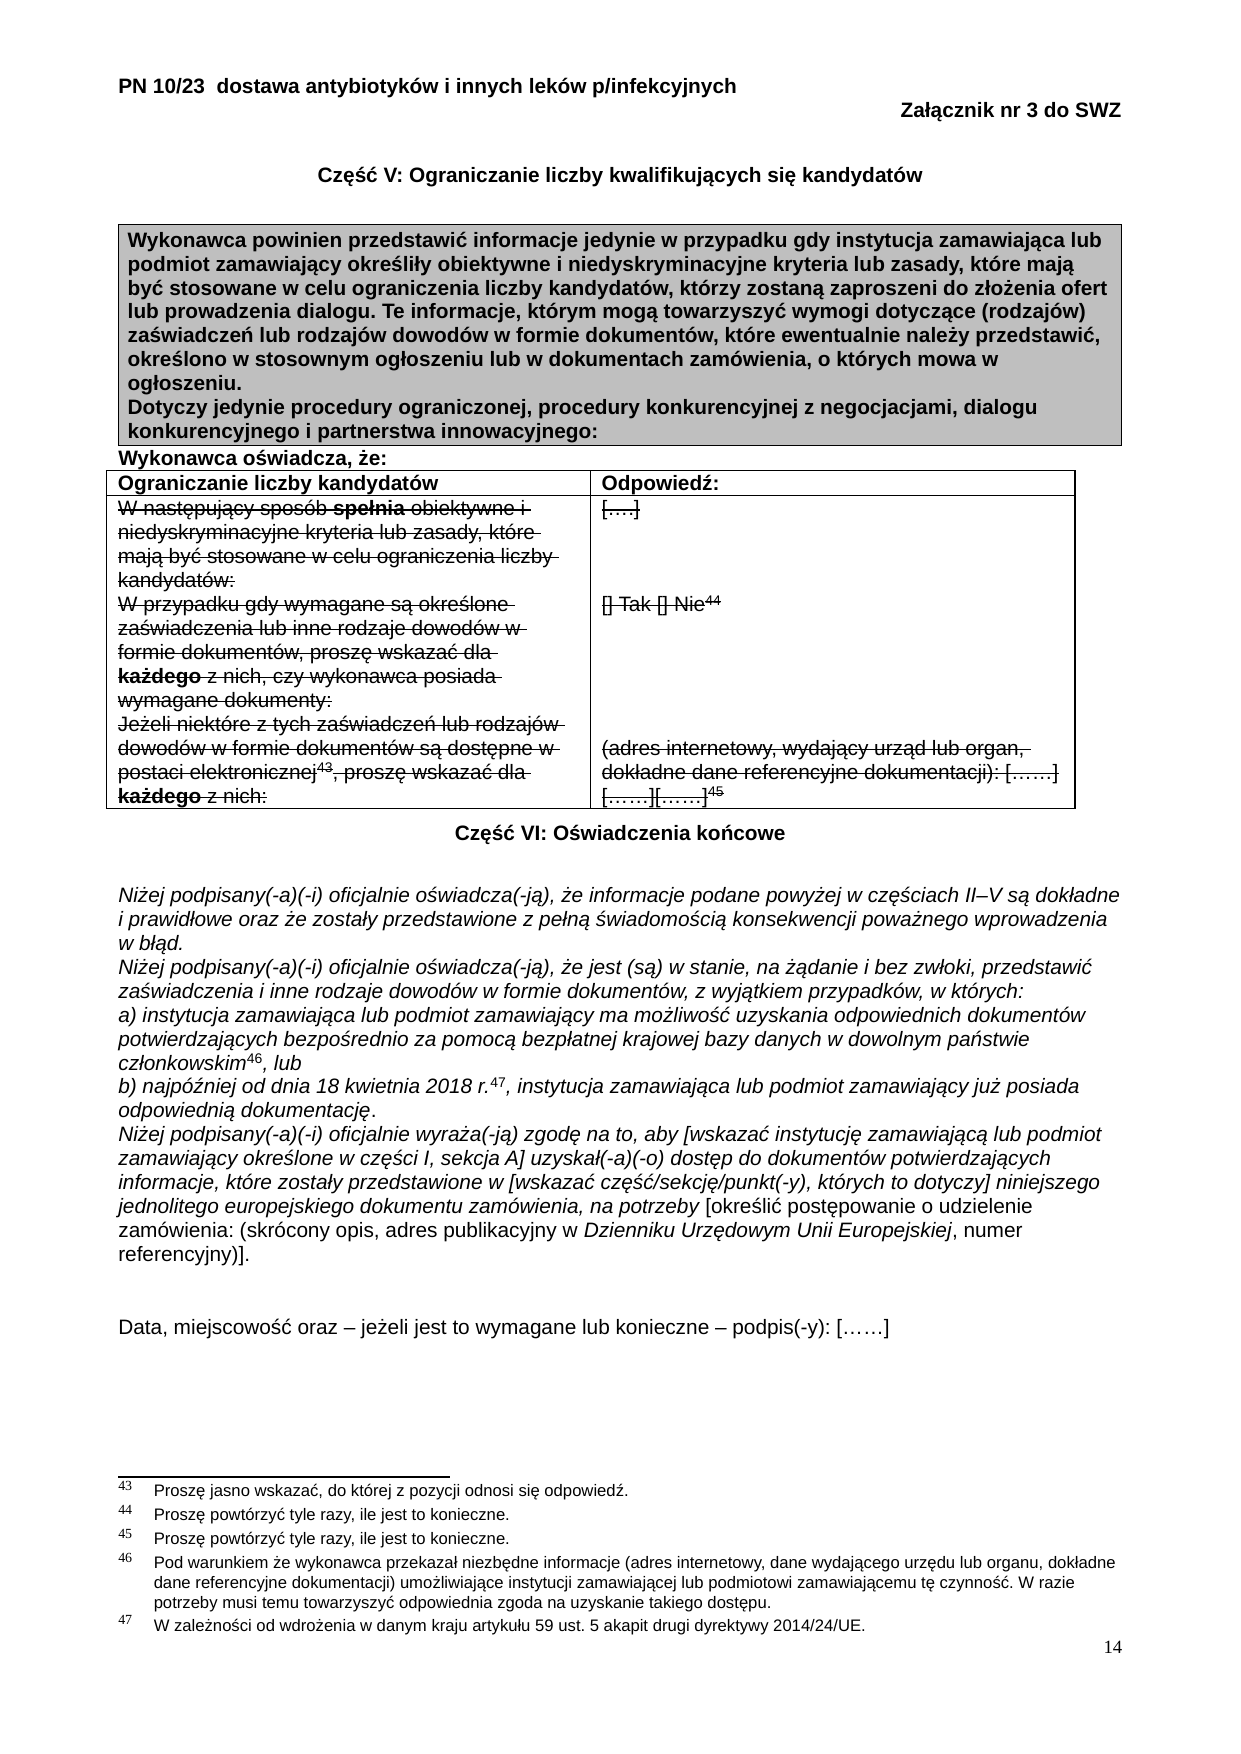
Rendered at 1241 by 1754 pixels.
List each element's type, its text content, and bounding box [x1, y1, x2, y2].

text Niżej podpisany(-a)(-i) oficjalnie oświadcza(-ją), że informacje podane powyżej w częściach II–V są dokładne i prawidłowe oraz że zostały przedstawione z pełną świadomością konsekwencji poważnego wprowadzenia w błąd. [118, 883, 1122, 954]
text W zależności od wdrożenia w danym kraju artykułu 59 ust. 5 akapit drugi dyrektywy 2014/24/UE. [118, 1612, 1122, 1636]
title Część V: Ograniczanie liczby kwalifikujących się kandydatów [118, 163, 1122, 187]
text Niżej podpisany(-a)(-i) oficjalnie oświadcza(-ją), że jest (są) w stanie, na żądanie i bez zwłoki, przedstawić zaświadczenia i inne rodzaje dowodów w formie dokumentów, z wyjątkiem przypadków, w których: [118, 954, 1122, 1002]
text a) instytucja zamawiająca lub podmiot zamawiający ma możliwość uzyskania odpowiednich dokumentów potwierdzających bezpośrednio za pomocą bezpłatnej krajowej bazy danych w dowolnym państwie członkowskim, lub [118, 1002, 1122, 1074]
table_cell W następujący sposób spełnia obiektywne i niedyskryminacyjne kryteria lub zasady, które mają być stosowane w celu ograniczenia liczby kandydatów: W przypadku gdy wymagane są określone zaświadczenia lub inne rodzaje dowodów w formie dokumentów, proszę wskazać dla każdego z nich, czy wykonawca posiada wymagane dokumenty: Jeżeli niektóre z tych zaświadczeń lub rodzajów dowodów w formie dokumentów są dostępne w postaci elektronicznej, proszę wskazać dla każdego z nich: [107, 496, 590, 808]
text b) najpóźniej od dnia 18 kwietnia 2018 r., instytucja zamawiająca lub podmiot zamawiający już posiada odpowiednią dokumentację. [118, 1074, 1122, 1122]
text Niżej podpisany(-a)(-i) oficjalnie wyraża(-ją) zgodę na to, aby [wskazać instytucję zamawiającą lub podmiot zamawiający określone w części I, sekcja A] uzyskał(-a)(-o) dostęp do dokumentów potwierdzających informacje, które zostały przedstawione w [wskazać część/sekcję/punkt(-y), których to dotyczy] niniejszego jednolitego europejskiego dokumentu zamówienia, na potrzeby [określić postępowanie o udzielenie zamówienia: (skrócony opis, adres publikacyjny w Dzienniku Urzędowym Unii Europejskiej, numer referencyjny)]. [118, 1122, 1122, 1266]
table_header Ograniczanie liczby kandydatów [107, 471, 590, 495]
text Wykonawca oświadcza, że: [118, 446, 1122, 470]
text Data, miejscowość oraz – jeżeli jest to wymagane lub konieczne – podpis(-y): [……] [118, 1315, 1122, 1339]
text Wykonawca powinien przedstawić informacje jedynie w przypadku gdy instytucja zamawiająca lub podmiot zamawiający określiły obiektywne i niedyskryminacyjne kryteria lub zasady, które mają być stosowane w celu ograniczenia liczby kandydatów, którzy zostaną zaproszeni do złożenia ofert lub prowadzenia dialogu. Te informacje, którym mogą towarzyszyć wymogi dotyczące (rodzajów) zaświadczeń lub rodzajów dowodów w formie dokumentów, które ewentualnie należy przedstawić, określono w stosownym ogłoszeniu lub w dokumentach zamówienia, o których mowa w ogłoszeniu. Dotyczy jedynie procedury ograniczonej, procedury konkurencyjnej z negocjacjami, dialogu konkurencyjnego i partnerstwa innowacyjnego: [119, 225, 1121, 445]
text Pod warunkiem że wykonawca przekazał niezbędne informacje (adres internetowy, dane wydającego urzędu lub organu, dokładne dane referencyjne dokumentacji) umożliwiające instytucji zamawiającej lub podmiotowi zamawiającemu tę czynność. W razie potrzeby musi temu towarzyszyć odpowiednia zgoda na uzyskanie takiego dostępu. [118, 1549, 1122, 1612]
table_cell [….] [] Tak [] Nie (adres internetowy, wydający urząd lub organ, dokładne dane referencyjne dokumentacji): [……][……][……] [591, 496, 1074, 808]
title Część VI: Oświadczenia końcowe [118, 821, 1122, 845]
table_header Odpowiedź: [591, 471, 1074, 495]
